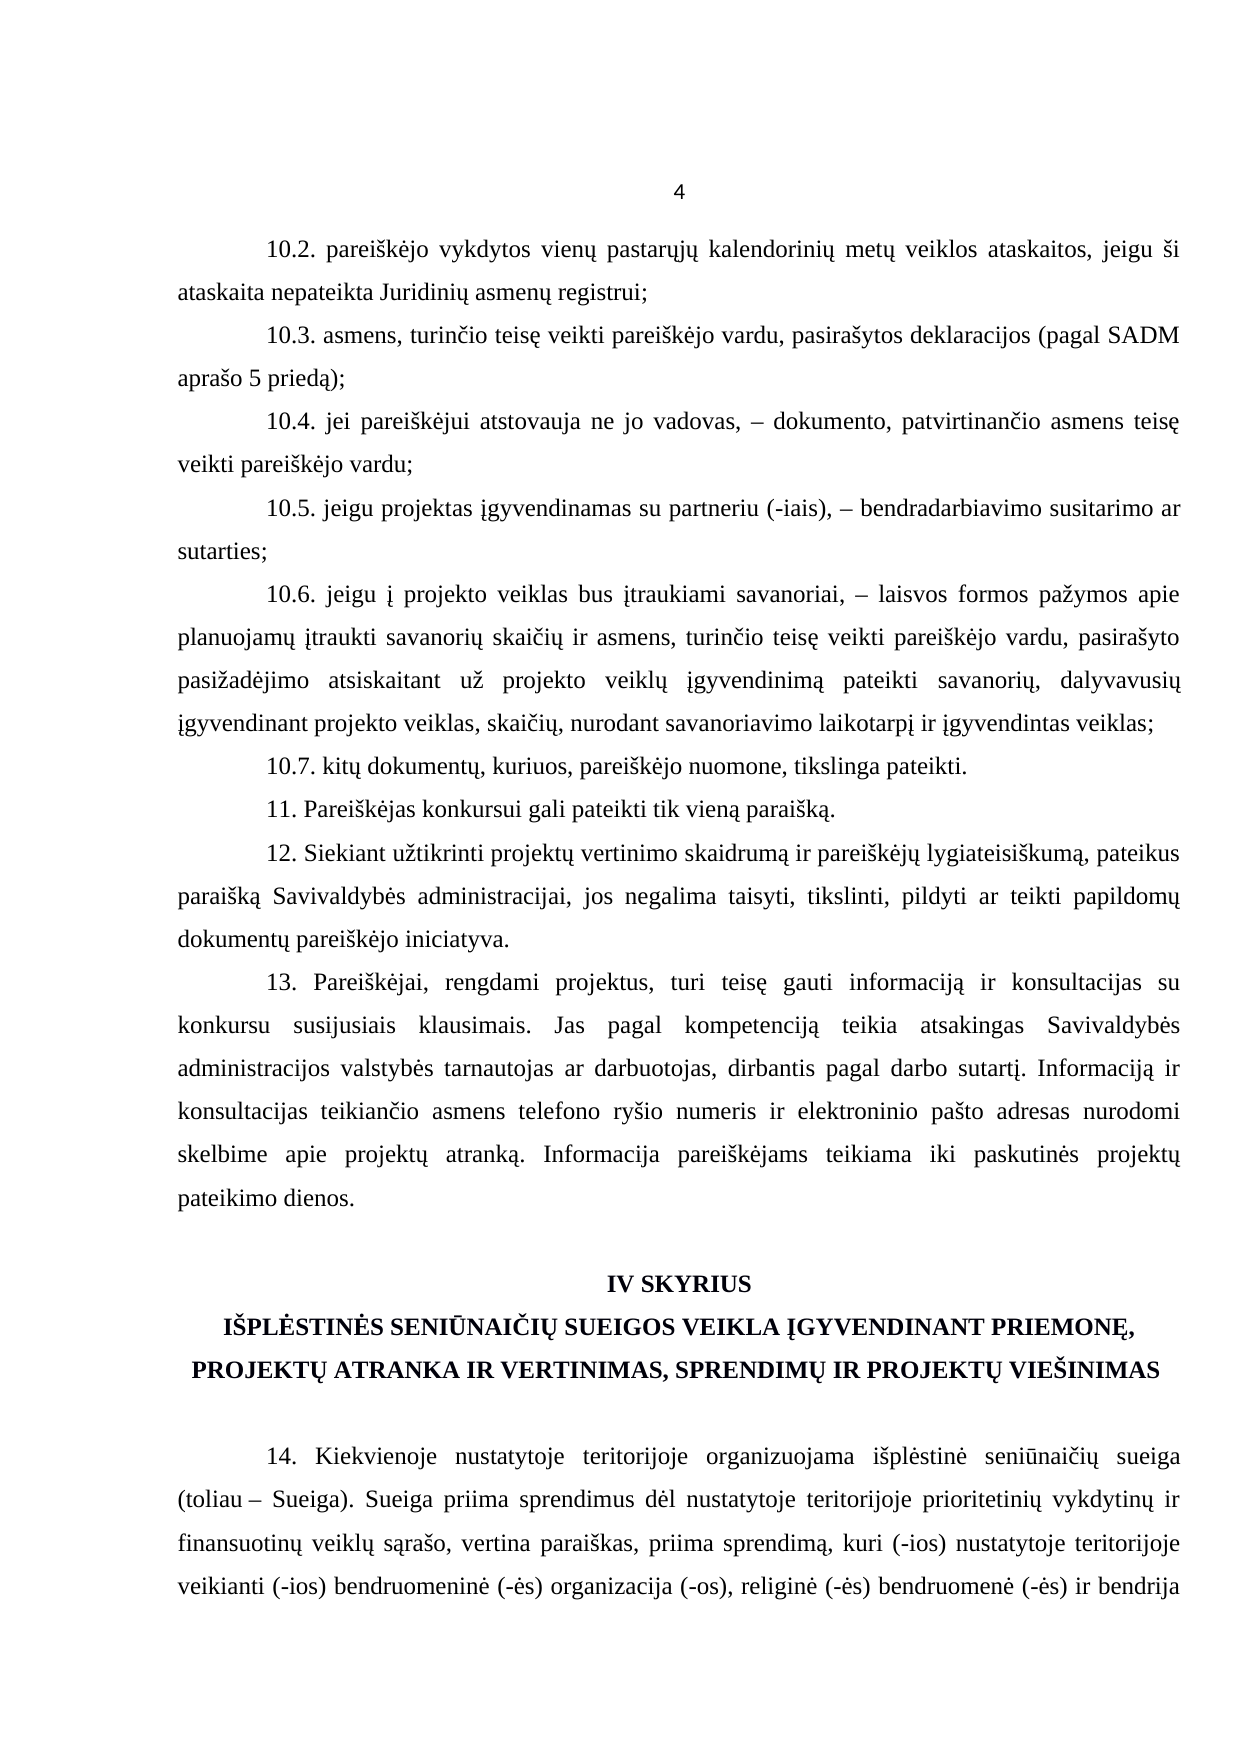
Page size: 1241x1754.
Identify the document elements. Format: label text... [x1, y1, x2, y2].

text 13. Pareiškėjai, rengdami projektus, turi teisę gauti informaciją ir konsultacijas su konkursu susijusiais klausimais. Jas pagal kompetenciją teikia atsakingas Savivaldybės administracijos valstybės tarnautojas ar darbuotojas, dirbantis pagal darbo sutartį. Informaciją ir konsultacijas teikiančio asmens telefono ryšio numeris ir elektroninio pašto adresas nurodomi skelbime apie projektų atranką. Informacija pareiškėjams teikiama iki paskutinės projektų pateikimo dienos. [177, 967, 1181, 1211]
text 10.5. jeigu projektas įgyvendinamas su partneriu (-iais), – bendradarbiavimo susitarimo ar sutarties; [177, 493, 1181, 564]
text IV SKYRIUS [177, 1269, 1181, 1298]
text 14. Kiekvienoje nustatytoje teritorijoje organizuojama išplėstinė seniūnaičių sueiga (toliau – Sueiga). Sueiga priima sprendimus dėl nustatytoje teritorijoje prioritetinių vykdytinų ir finansuotinų veiklų sąrašo, vertina paraiškas, priima sprendimą, kuri (-ios) nustatytoje teritorijoje veikianti (-ios) bendruomeninė (-ės) organizacija (-os), religinė (-ės) bendruomenė (-ės) ir bendrija [177, 1441, 1181, 1599]
text 10.6. jeigu į projekto veiklas bus įtraukiami savanoriai, – laisvos formos pažymos apie planuojamų įtraukti savanorių skaičių ir asmens, turinčio teisę veikti pareiškėjo vardu, pasirašyto pasižadėjimo atsiskaitant už projekto veiklų įgyvendinimą pateikti savanorių, dalyvavusių įgyvendinant projekto veiklas, skaičių, nurodant savanoriavimo laikotarpį ir įgyvendintas veiklas; [177, 579, 1181, 737]
text 12. Siekiant užtikrinti projektų vertinimo skaidrumą ir pareiškėjų lygiateisiškumą, pateikus paraišką Savivaldybės administracijai, jos negalima taisyti, tikslinti, pildyti ar teikti papildomų dokumentų pareiškėjo iniciatyva. [177, 838, 1181, 953]
text IŠPLĖSTINĖS SENIŪNAIČIŲ SUEIGOS VEIKLA ĮGYVENDINANT PRIEMONĘ, PROJEKTŲ ATRANKA IR VERTINIMAS, SPRENDIMŲ IR PROJEKTŲ VIEŠINIMAS [177, 1312, 1181, 1384]
text 10.4. jei pareiškėjui atstovauja ne jo vadovas, – dokumento, patvirtinančio asmens teisę veikti pareiškėjo vardu; [177, 406, 1181, 478]
text 10.7. kitų dokumentų, kuriuos, pareiškėjo nuomone, tikslinga pateikti. [177, 751, 1181, 780]
text 10.2. pareiškėjo vykdytos vienų pastarųjų kalendorinių metų veiklos ataskaitos, jeigu ši ataskaita nepateikta Juridinių asmenų registrui; [177, 234, 1181, 306]
text 11. Pareiškėjas konkursui gali pateikti tik vieną paraišką. [177, 794, 1181, 823]
text 10.3. asmens, turinčio teisę veikti pareiškėjo vardu, pasirašytos deklaracijos (pagal SADM aprašo 5 priedą); [177, 320, 1181, 392]
